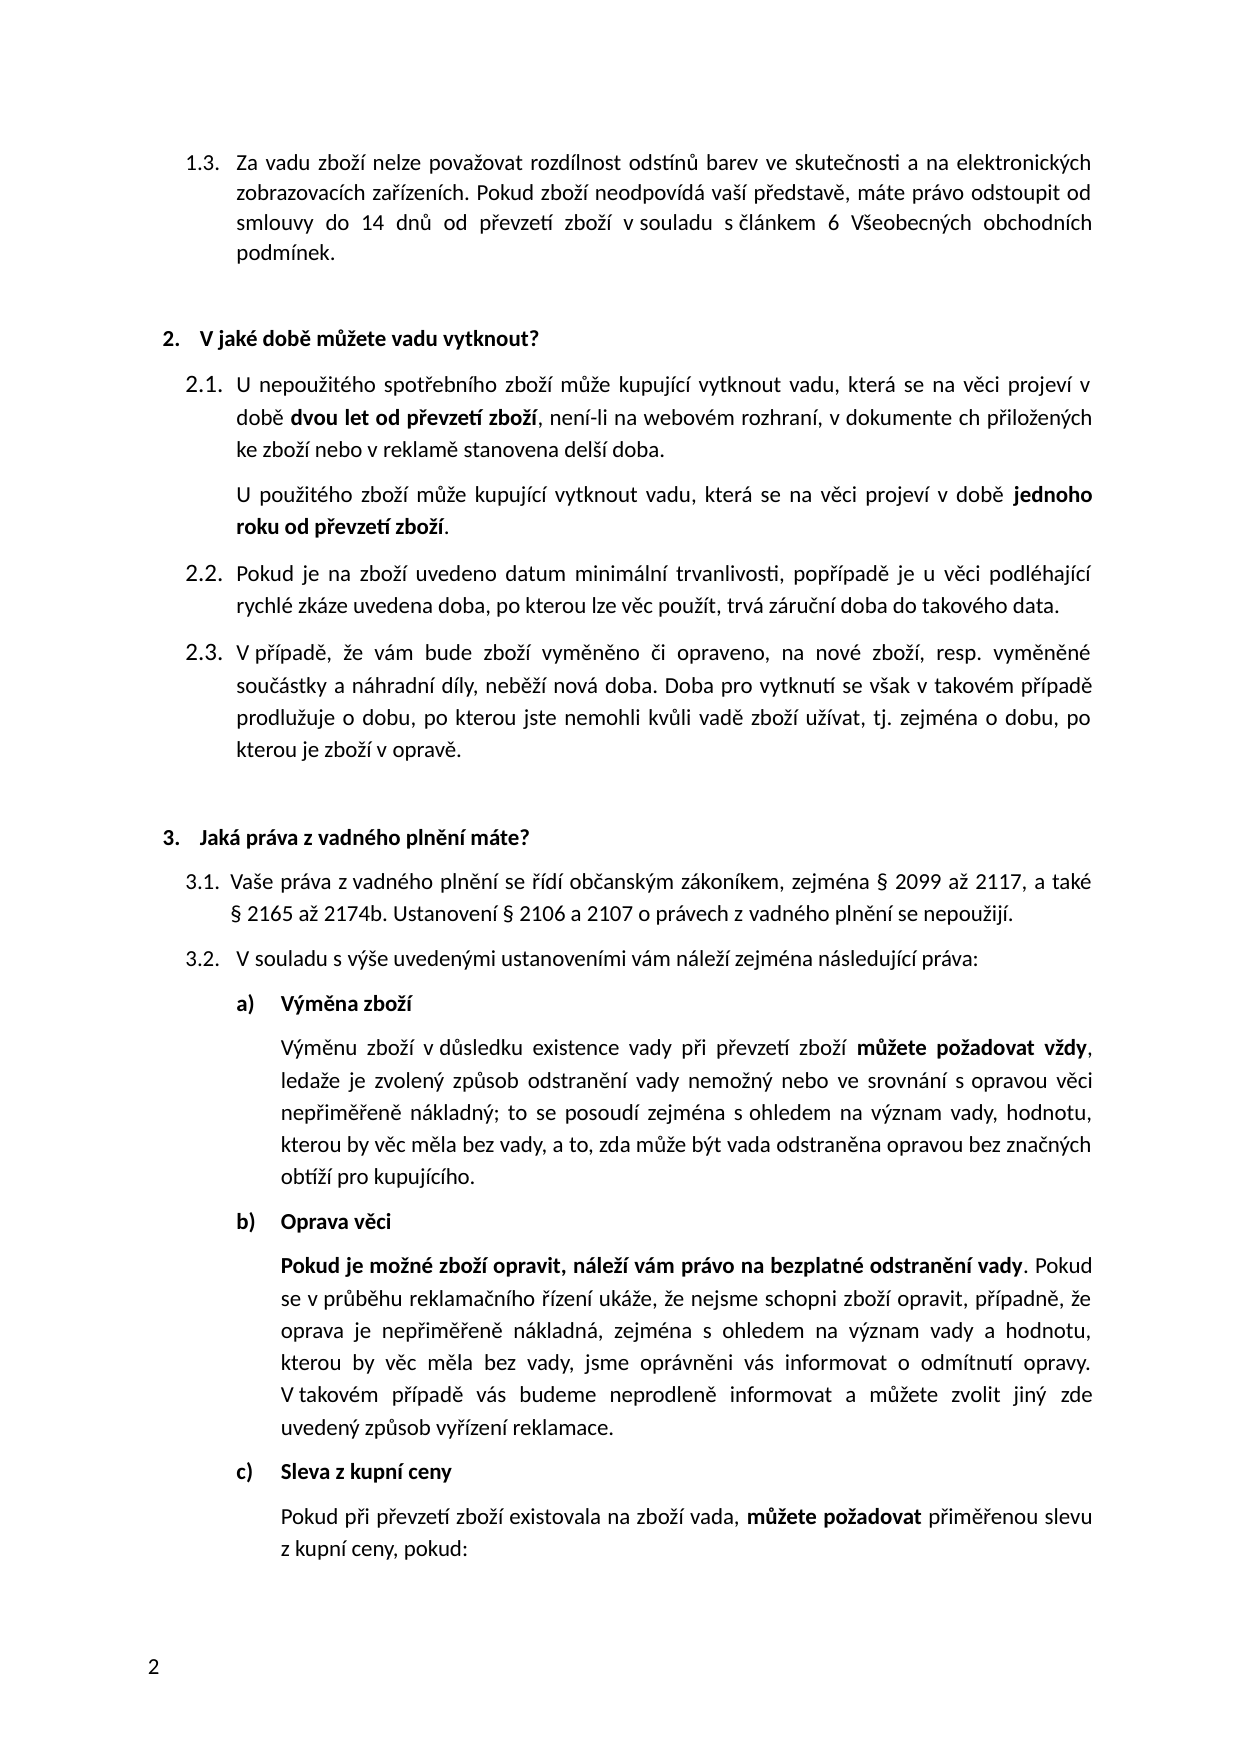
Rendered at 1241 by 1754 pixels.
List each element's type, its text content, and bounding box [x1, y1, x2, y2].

list Za vadu zboží nelze považovat rozdílnost odstínů barev ve skutečnosti a na elektronických zobrazovacích zařízeních. Pokud zboží neodpovídá vaší představě, máte právo odstoupit od smlouvy do 14 dnů od převzetí zboží v souladu s článkem 6 Všeobecných obchodních podmínek. [185, 148, 1093, 266]
list Pokud je možné zboží opravit, náleží vám právo na bezplatné odstranění vady. Pokud se v průběhu reklamačního řízení ukáže, že nejsme schopni zboží opravit, případně, že oprava je nepřiměřeně nákladná, zejména s ohledem na význam vady a hodnotu, kterou by věc měla bez vady, jsme oprávněni vás informovat o odmítnutí opravy. V takovém případě vás budeme neprodleně informovat a můžete zvolit jiný zde uvedený způsob vyřízení reklamace. [281, 1252, 1093, 1441]
list Vaše práva z vadného plnění se řídí občanským zákoníkem, zejména § 2099 až 2117, a také § 2165 až 2174b. Ustanovení § 2106 a 2107 o právech z vadného plnění se nepoužijí. [185, 867, 1093, 927]
list V souladu s výše uvedenými ustanoveními vám náleží zejména následující práva: [185, 944, 1093, 972]
list U nepoužitého spotřebního zboží může kupující vytknout vadu, která se na věci projeví v době dvou let od převzetí zboží, není-li na webovém rozhraní, v dokumente ch přiložených ke zboží nebo v reklamě stanovena delší doba. [185, 368, 1093, 463]
list Pokud je na zboží uvedeno datum minimální trvanlivosti, popřípadě je u věci podléhající rychlé zkáze uvedena doba, po kterou lze věc použít, trvá záruční doba do takového data. [185, 557, 1093, 619]
list Výměna zboží [236, 989, 1093, 1017]
list Pokud při převzetí zboží existovala na zboží vada, můžete požadovat přiměřenou slevu z kupní ceny, pokud: [281, 1502, 1093, 1562]
list Výměnu zboží v důsledku existence vady při převzetí zboží můžete požadovat vždy, ledaže je zvolený způsob odstranění vady nemožný nebo ve srovnání s opravou věci nepřiměřeně nákladný; to se posoudí zejména s ohledem na význam vady, hodnotu, kterou by věc měla bez vady, a to, zda může být vada odstraněna opravou bez značných obtíží pro kupujícího. [281, 1033, 1093, 1190]
list U použitého zboží může kupující vytknout vadu, která se na věci projeví v době jednoho roku od převzetí zboží. [236, 480, 1093, 540]
list Jaká práva z vadného plnění máte? [162, 823, 1093, 851]
list Oprava věci [236, 1207, 1093, 1235]
list Sleva z kupní ceny [236, 1457, 1093, 1485]
list V jaké době můžete vadu vytknout? [162, 324, 1093, 352]
list V případě, že vám bude zboží vyměněno či opraveno, na nové zboží, resp. vyměněné součástky a náhradní díly, neběží nová doba. Doba pro vytknutí se však v takovém případě prodlužuje o dobu, po kterou jste nemohli kvůli vadě zboží užívat, tj. zejména o dobu, po kterou je zboží v opravě. [185, 636, 1093, 763]
